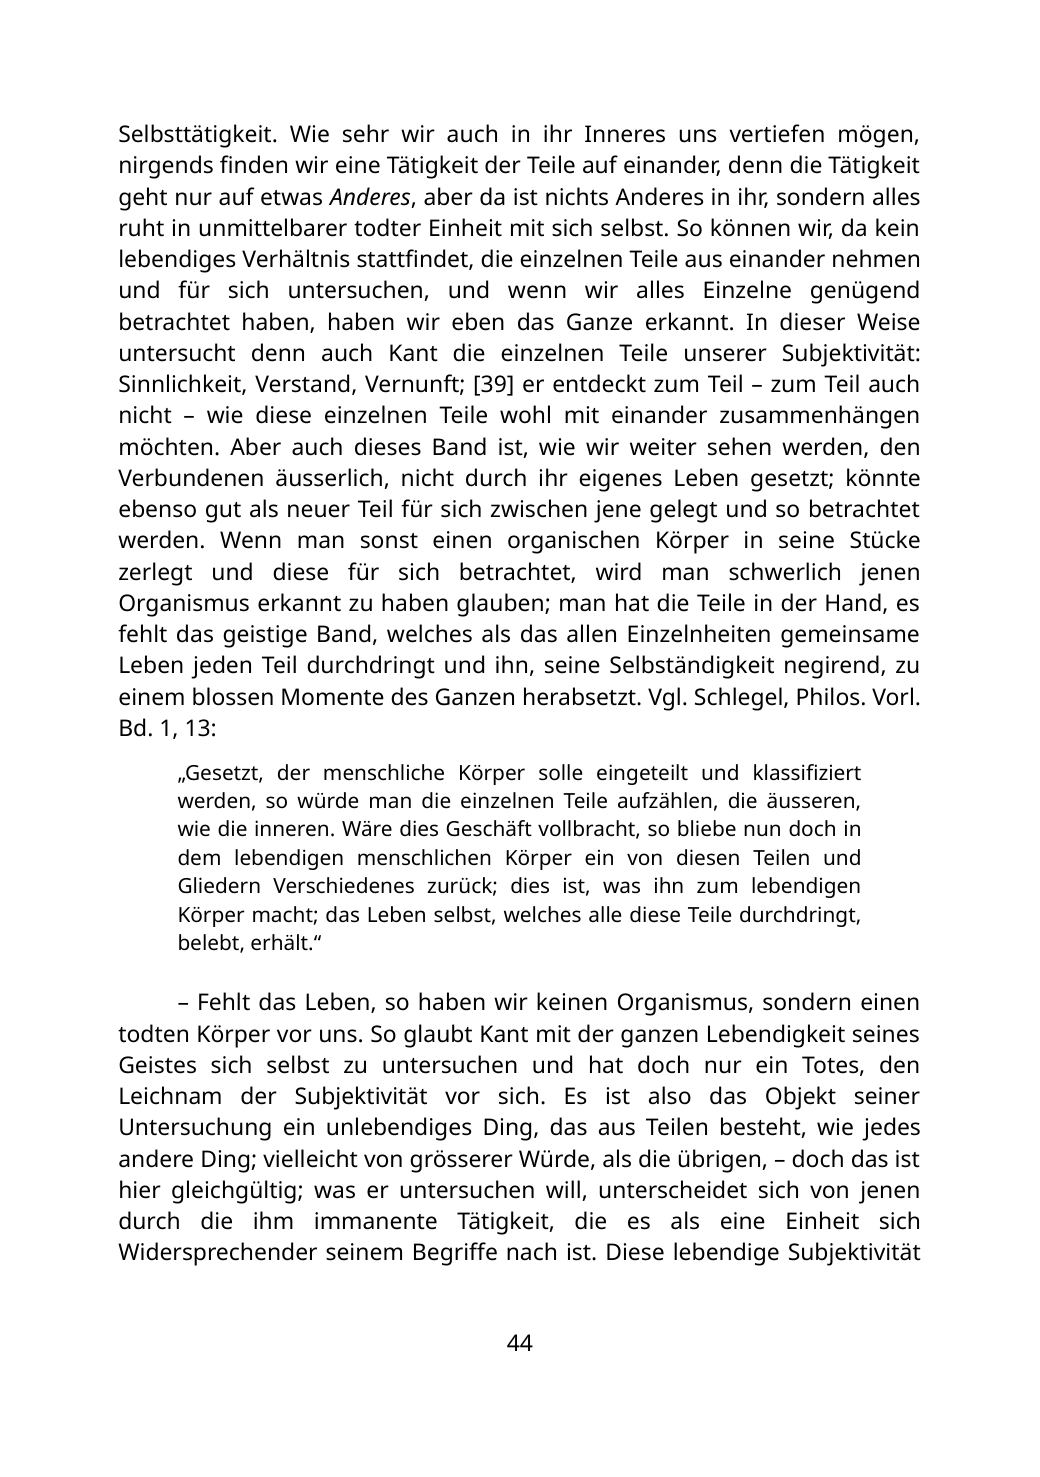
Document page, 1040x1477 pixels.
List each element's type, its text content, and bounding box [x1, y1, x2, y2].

text „Gesetzt, der menschliche Körper solle eingeteilt und klassifiziert werden, so würde man die einzelnen Teile aufzählen, die äusseren, wie die inneren. Wäre dies Geschäft vollbracht, so bliebe nun doch in dem lebendigen menschlichen Körper ein von diesen Teilen und Gliedern Verschiedenes zurück; dies ist, was ihn zum lebendigen Körper macht; das Leben selbst, welches alle diese Teile durchdringt, belebt, erhält.“ [177, 758, 862, 957]
text Selbsttätigkeit. Wie sehr wir auch in ihr Inneres uns vertiefen mögen, nirgends finden wir eine Tätigkeit der Teile auf einander, denn die Tätigkeit geht nur auf etwas Anderes, aber da ist nichts Anderes in ihr, sondern alles ruht in unmittelbarer todter Einheit mit sich selbst. So können wir, da kein lebendiges Verhältnis stattfindet, die einzelnen Teile aus einander nehmen und für sich untersuchen, und wenn wir alles Einzelne genügend betrachtet haben, haben wir eben das Ganze erkannt. In dieser Weise untersucht denn auch Kant die einzelnen Teile unserer Subjektivität: Sinnlichkeit, Verstand, Vernunft; [39] er entdeckt zum Teil – zum Teil auch nicht – wie diese einzelnen Teile wohl mit einander zusammenhängen möchten. Aber auch dieses Band ist, wie wir weiter sehen werden, den Verbundenen äusserlich, nicht durch ihr eigenes Leben gesetzt; könnte ebenso gut als neuer Teil für sich zwischen jene gelegt und so betrachtet werden. Wenn man sonst einen organischen Körper in seine Stücke zerlegt und diese für sich betrachtet, wird man schwerlich jenen Organismus erkannt zu haben glauben; man hat die Teile in der Hand, es fehlt das geistige Band, welches als das allen Einzelnheiten gemeinsame Leben jeden Teil durchdringt und ihn, seine Selbständigkeit negirend, zu einem blossen Momente des Ganzen herabsetzt. Vgl. Schlegel, Philos. Vorl. Bd. 1, 13: [118, 118, 921, 743]
text – Fehlt das Leben, so haben wir keinen Organismus, sondern einen todten Körper vor uns. So glaubt Kant mit der ganzen Lebendigkeit seines Geistes sich selbst zu untersuchen und hat doch nur ein Totes, den Leichnam der Subjektivität vor sich. Es ist also das Objekt seiner Untersuchung ein unlebendiges Ding, das aus Teilen besteht, wie jedes andere Ding; vielleicht von grösserer Würde, als die übrigen, – doch das ist hier gleichgültig; was er untersuchen will, unterscheidet sich von jenen durch die ihm immanente Tätigkeit, die es als eine Einheit sich Widersprechender seinem Begriffe nach ist. Diese lebendige Subjektivität [118, 986, 921, 1267]
